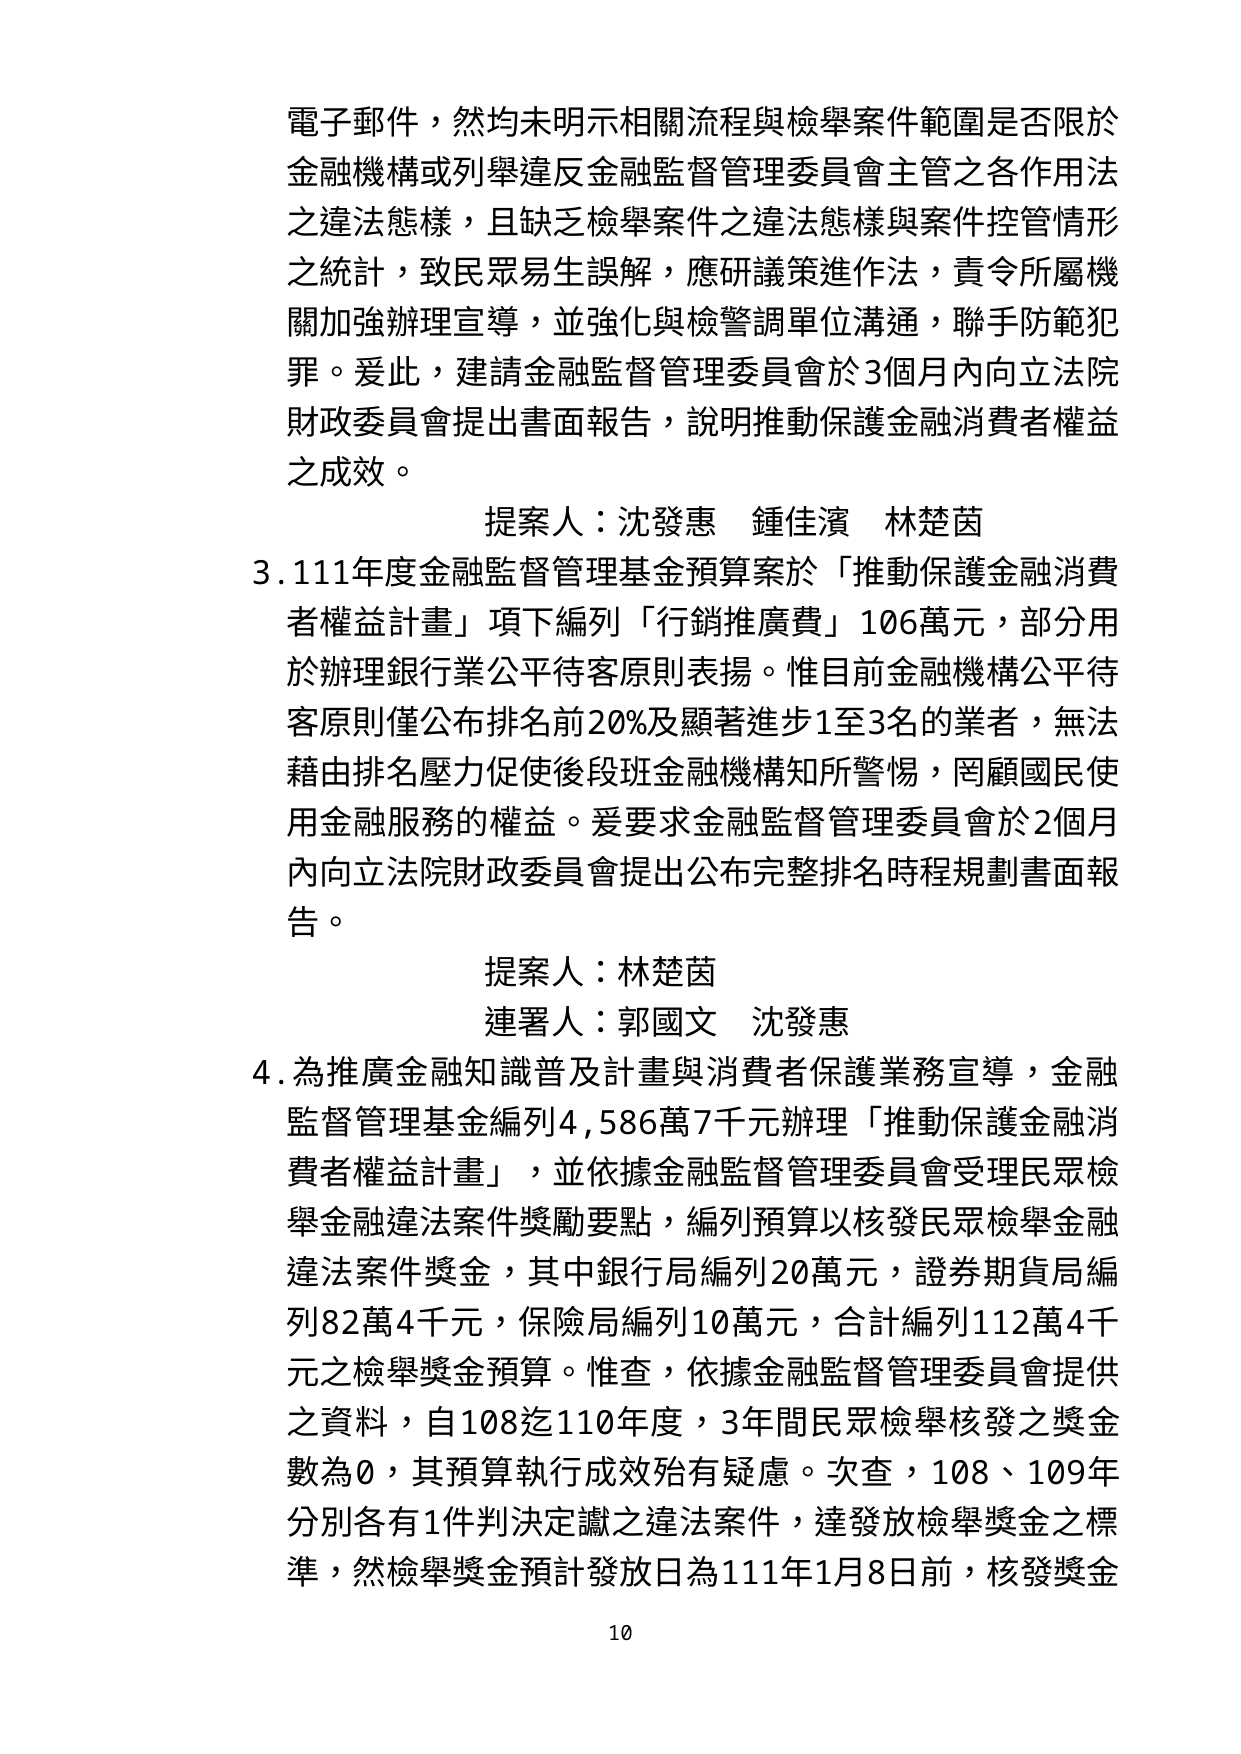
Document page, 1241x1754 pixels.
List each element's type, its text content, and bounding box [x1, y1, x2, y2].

text 電子郵件，然均未明示相關流程與檢舉案件範圍是否限於金融機構或列舉違反金融監督管理委員會主管之各作用法之違法態樣，且缺乏檢舉案件之違法態樣與案件控管情形之統計，致民眾易生誤解，應研議策進作法，責令所屬機關加強辦理宣導，並強化與檢警調單位溝通，聯手防範犯罪。爰此，建請金融監督管理委員會於3個月內向立法院財政委員會提出書面報告，說明推動保護金融消費者權益之成效。 [251, 94, 1120, 494]
text 連署人：郭國文 沈發惠 [251, 994, 1120, 1044]
text 4.為推廣金融知識普及計畫與消費者保護業務宣導，金融監督管理基金編列4,586萬7千元辦理「推動保護金融消費者權益計畫」，並依據金融監督管理委員會受理民眾檢舉金融違法案件獎勵要點，編列預算以核發民眾檢舉金融違法案件獎金，其中銀行局編列20萬元，證券期貨局編列82萬4千元，保險局編列10萬元，合計編列112萬4千元之檢舉獎金預算。惟查，依據金融監督管理委員會提供之資料，自108迄110年度，3年間民眾檢舉核發之獎金數為0，其預算執行成效殆有疑慮。次查，108、109年分別各有1件判決定讞之違法案件，達發放檢舉獎金之標準，然檢舉獎金預計發放日為111年1月8日前，核發獎金 [251, 1044, 1120, 1594]
text 3.111年度金融監督管理基金預算案於「推動保護金融消費者權益計畫」項下編列「行銷推廣費」106萬元，部分用於辦理銀行業公平待客原則表揚。惟目前金融機構公平待客原則僅公布排名前20%及顯著進步1至3名的業者，無法藉由排名壓力促使後段班金融機構知所警惕，罔顧國民使用金融服務的權益。爰要求金融監督管理委員會於2個月內向立法院財政委員會提出公布完整排名時程規劃書面報告。 [251, 544, 1120, 944]
text 提案人：林楚茵 [251, 944, 1120, 994]
text 提案人：沈發惠 鍾佳濱 林楚茵 [251, 494, 1120, 544]
